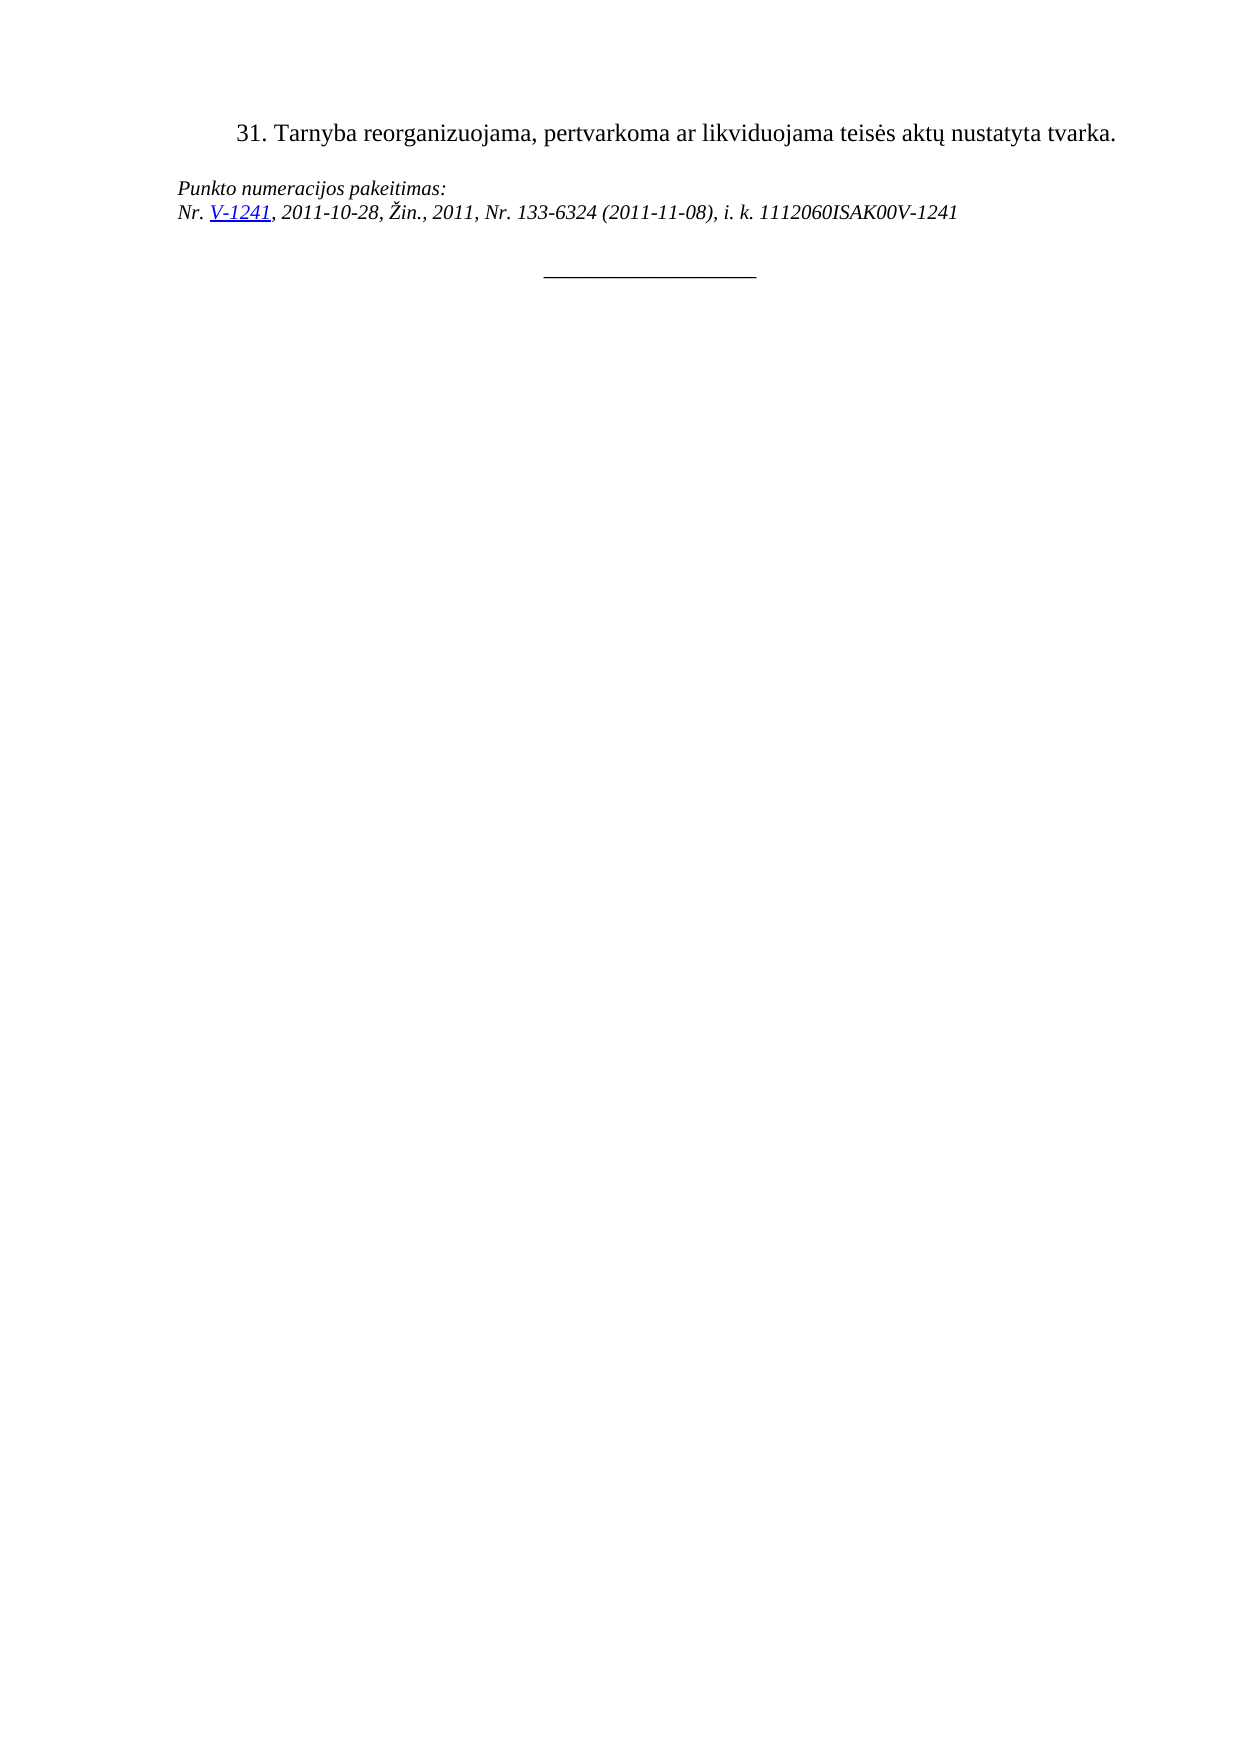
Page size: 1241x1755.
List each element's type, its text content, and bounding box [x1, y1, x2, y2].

text Punkto numeracijos pakeitimas: [177, 176, 1122, 200]
text _________________ [177, 252, 1122, 281]
text Nr. V-1241, 2011-10-28, Žin., 2011, Nr. 133-6324 (2011-11-08), i. k. 1112060ISAK00V-1241 [177, 200, 1122, 224]
text 31. Tarnyba reorganizuojama, pertvarkoma ar likviduojama teisės aktų nustatyta tvarka. [177, 118, 1122, 147]
